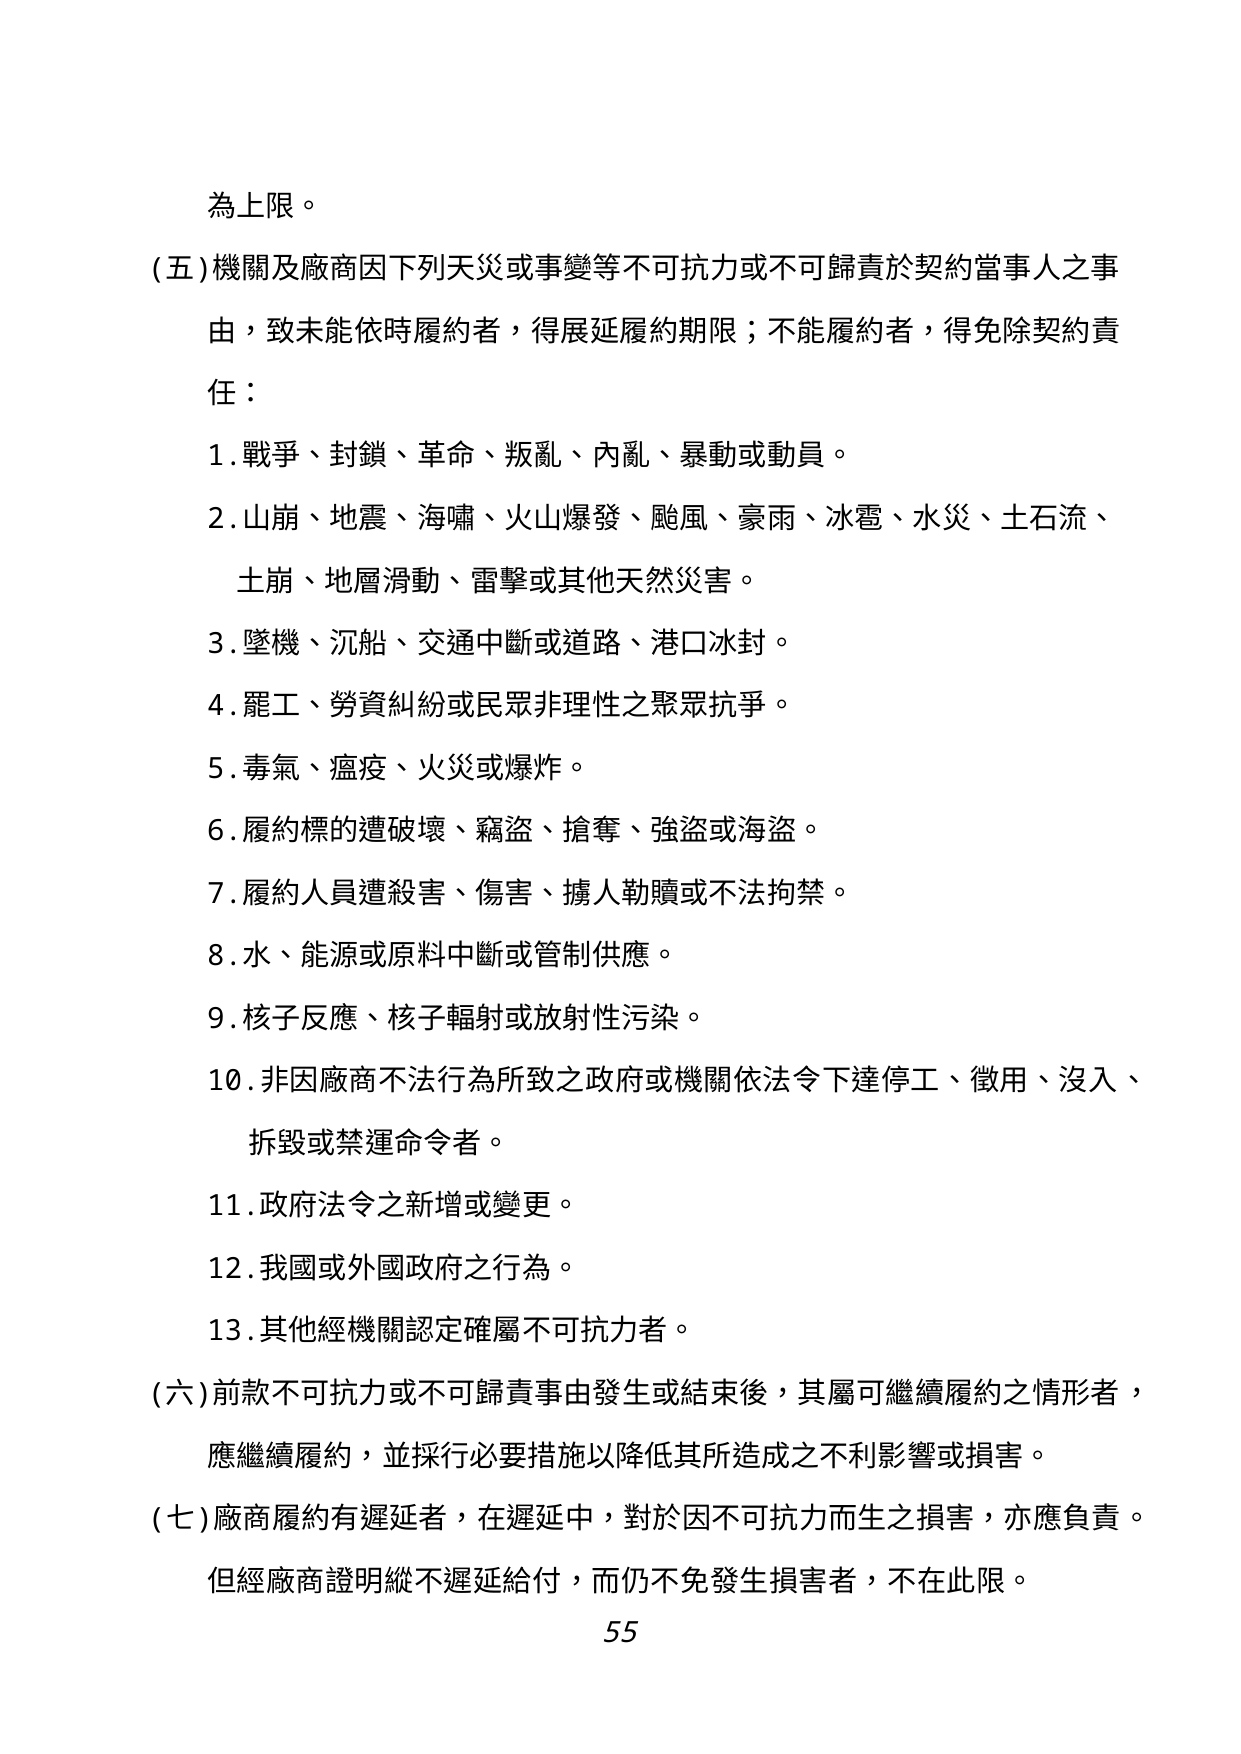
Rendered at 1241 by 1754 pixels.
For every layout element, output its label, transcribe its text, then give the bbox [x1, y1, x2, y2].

text 5.毒氣、瘟疫、火災或爆炸。 [207, 724, 1119, 787]
text 7.履約人員遭殺害、傷害、擄人勒贖或不法拘禁。 [207, 849, 1119, 912]
text 10.非因廠商不法行為所致之政府或機關依法令下達停工、徵用、沒入、拆毀或禁運命令者。 [207, 1037, 1119, 1162]
text 6.履約標的遭破壞、竊盜、搶奪、強盜或海盜。 [207, 787, 1119, 849]
text 13.其他經機關認定確屬不可抗力者。 [207, 1287, 1119, 1349]
text 3.墜機、沉船、交通中斷或道路、港口冰封。 [207, 599, 1119, 662]
text 4.罷工、勞資糾紛或民眾非理性之聚眾抗爭。 [207, 662, 1119, 724]
text (七)廠商履約有遲延者，在遲延中，對於因不可抗力而生之損害，亦應負責。但經廠商證明縱不遲延給付，而仍不免發生損害者，不在此限。 [148, 1474, 1122, 1599]
text (五)機關及廠商因下列天災或事變等不可抗力或不可歸責於契約當事人之事由，致未能依時履約者，得展延履約期限；不能履約者，得免除契約責任： [148, 224, 1122, 412]
text (六)前款不可抗力或不可歸責事由發生或結束後，其屬可繼續履約之情形者，應繼續履約，並採行必要措施以降低其所造成之不利影響或損害。 [148, 1349, 1122, 1474]
text 8.水、能源或原料中斷或管制供應。 [207, 912, 1119, 974]
text 1.戰爭、封鎖、革命、叛亂、內亂、暴動或動員。 [207, 412, 1119, 474]
text 12.我國或外國政府之行為。 [207, 1224, 1119, 1287]
text 11.政府法令之新增或變更。 [207, 1162, 1119, 1224]
text 為上限。 [148, 162, 1122, 224]
text 2.山崩、地震、海嘯、火山爆發、颱風、豪雨、冰雹、水災、土石流、土崩、地層滑動、雷擊或其他天然災害。 [207, 474, 1119, 599]
text 9.核子反應、核子輻射或放射性污染。 [207, 974, 1119, 1037]
